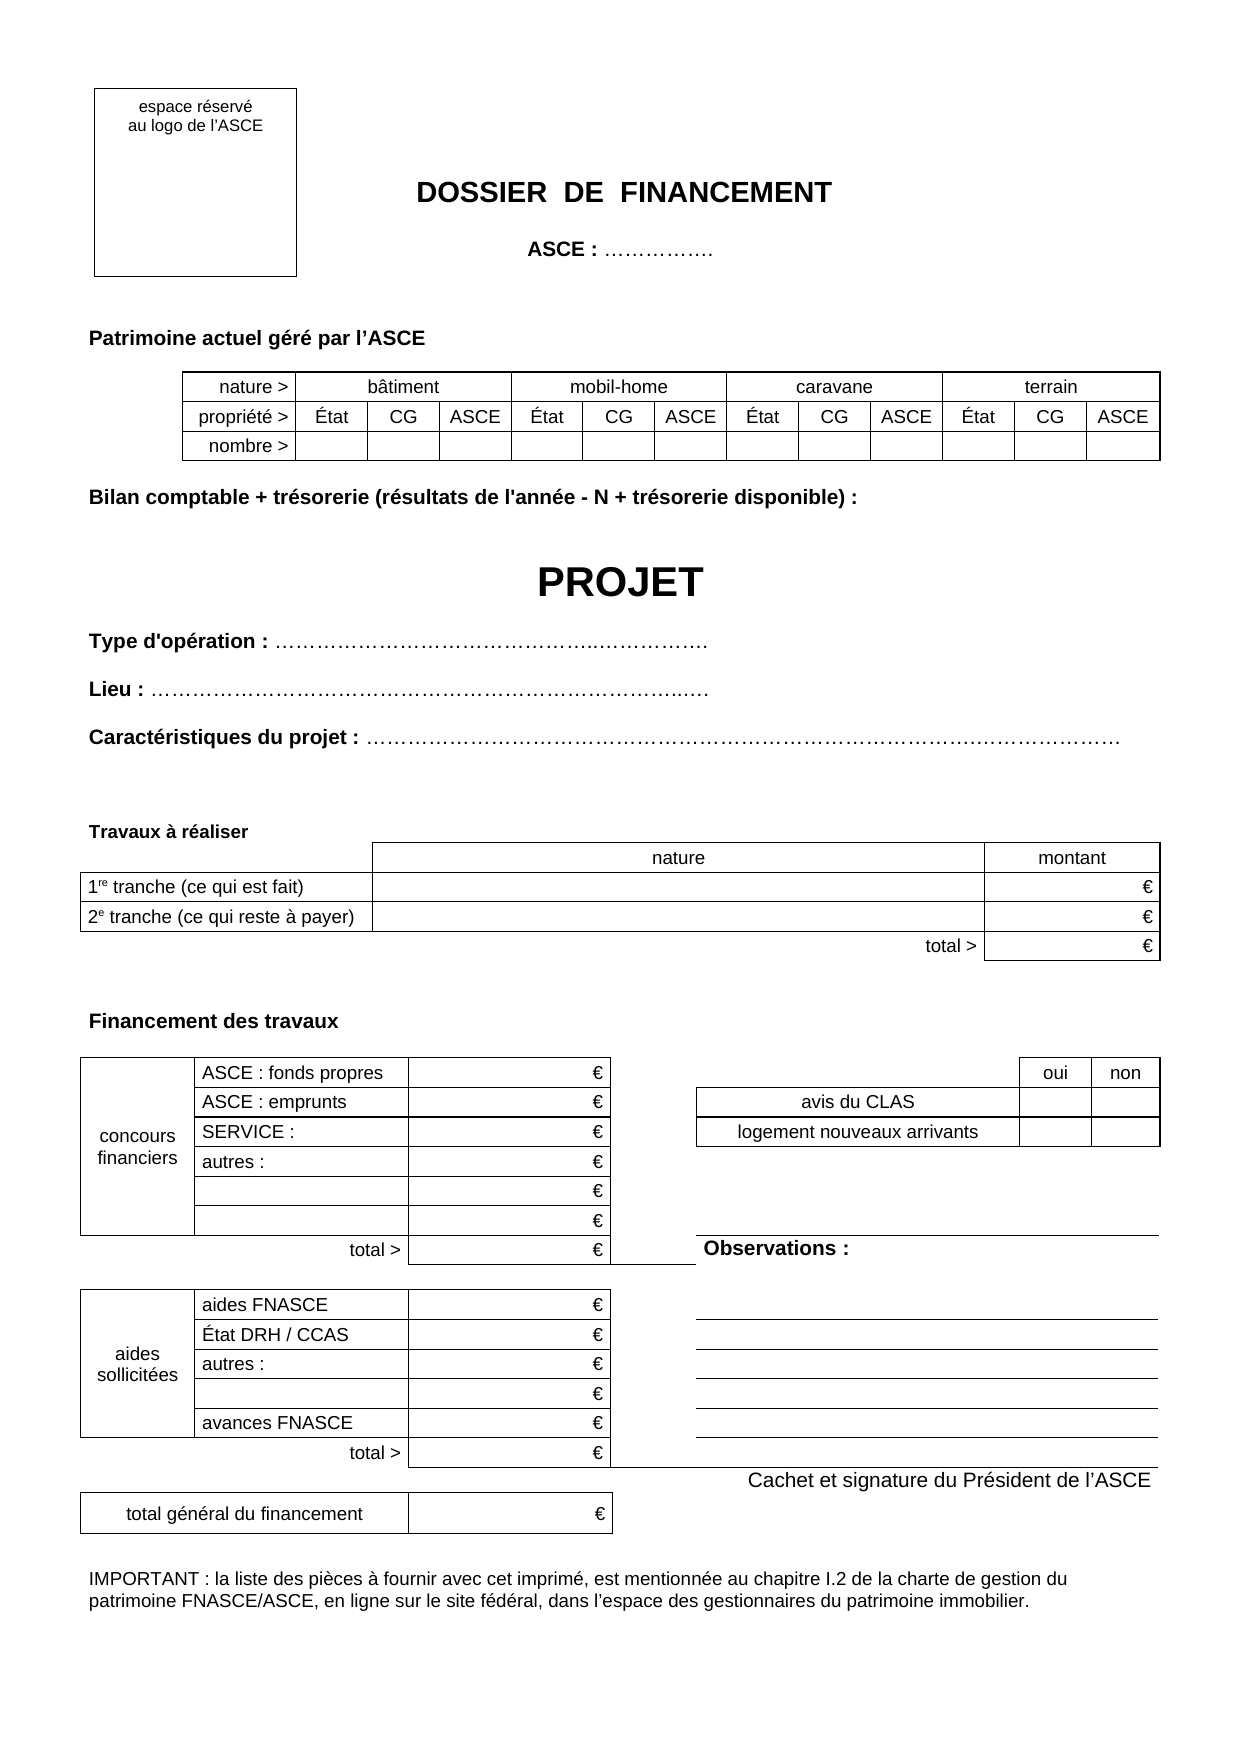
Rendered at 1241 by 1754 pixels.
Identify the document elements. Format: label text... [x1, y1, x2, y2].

table_cell [799, 432, 870, 460]
table_cell € [985, 902, 1159, 931]
table_cell [195, 1177, 408, 1205]
table_cell [1092, 1118, 1159, 1146]
table_header montant [985, 843, 1159, 872]
table_cell [655, 432, 726, 460]
table_header [611, 1057, 696, 1264]
table_header nature [373, 843, 984, 872]
table_cell [696, 1147, 1160, 1235]
table_header [80, 842, 372, 872]
table_header ASCE : fonds propres [195, 1058, 408, 1087]
table_cell Observations : [696, 1235, 1160, 1264]
table_cell nombre > [183, 432, 295, 460]
table_header aides sollicitées [81, 1290, 194, 1437]
table_header terrain [943, 373, 1159, 401]
table_cell [195, 1379, 408, 1408]
text au logo de l’ASCE [110, 116, 281, 135]
table_cell État [727, 402, 798, 431]
text Financement des travaux [89, 1009, 1152, 1033]
table_cell [1087, 432, 1159, 460]
text Lieu : …………………………………………………………………..…. [89, 677, 1152, 701]
table_header total général du financement [81, 1493, 408, 1533]
table_cell ASCE : emprunts [195, 1088, 408, 1116]
table_header aides FNASCE [195, 1290, 408, 1319]
table_cell État [943, 402, 1014, 431]
table_cell [296, 432, 367, 460]
table_header [611, 1289, 696, 1467]
table_cell € [409, 1206, 610, 1235]
table_cell € [409, 1177, 610, 1205]
table_cell SERVICE : [195, 1118, 408, 1146]
table_header bâtiment [296, 373, 511, 401]
table_cell total > [373, 932, 984, 960]
table_header concours financiers [81, 1058, 194, 1235]
table_cell € [985, 932, 1159, 960]
table_cell € [409, 1118, 610, 1146]
table_cell logement nouveaux arrivants [697, 1118, 1019, 1146]
table_cell € [409, 1350, 610, 1378]
text IMPORTANT : la liste des pièces à fournir avec cet imprimé, est mentionnée au chapitre I.2 de la charte de gestion du patrimoine FNASCE/ASCE, en ligne sur le site fédéral, dans l’espace des gestionnaires du patrimoine immobilier. [89, 1568, 1152, 1611]
table_cell [696, 1320, 1158, 1348]
table_header [696, 1057, 1019, 1087]
table_cell État [512, 402, 582, 431]
table_cell [1020, 1088, 1091, 1116]
table_cell [696, 1350, 1158, 1378]
table_cell [696, 1409, 1158, 1437]
table_cell € [985, 873, 1159, 901]
table_cell [1092, 1088, 1159, 1116]
text Cachet et signature du Président de l’ASCE [89, 1468, 1152, 1492]
subtitle DOSSIER DE FINANCEMENT [297, 175, 1152, 208]
table_cell € [409, 1320, 610, 1348]
table_cell [871, 432, 942, 460]
table_header caravane [727, 373, 942, 401]
table_cell total > [195, 1438, 408, 1467]
table_cell [512, 432, 582, 460]
table_cell 2e tranche (ce qui reste à payer) [81, 902, 372, 931]
table_cell propriété > [183, 402, 295, 431]
table_header € [409, 1058, 610, 1087]
table_cell ASCE [440, 402, 511, 431]
table_cell [1015, 432, 1086, 460]
text espace réservé [110, 97, 281, 116]
table_header nature > [183, 373, 295, 401]
table_cell [696, 1438, 1158, 1467]
subtitle PROJET [89, 557, 1152, 605]
table_cell avances FNASCE [195, 1409, 408, 1437]
table_cell [943, 432, 1014, 460]
table_cell État DRH / CCAS [195, 1320, 408, 1348]
text Bilan comptable + trésorerie (résultats de l'année - N + trésorerie disponible) : [89, 485, 1152, 509]
table_cell avis du CLAS [697, 1088, 1019, 1116]
table_cell ASCE [1087, 402, 1159, 431]
text Caractéristiques du projet : …………………………………………………………………………….………………… [89, 725, 1152, 749]
table_cell € [409, 1379, 610, 1408]
table_cell € [409, 1409, 610, 1437]
table_cell total > [195, 1236, 408, 1264]
table_cell € [409, 1147, 610, 1176]
text Travaux à réaliser [89, 821, 1152, 842]
table_cell [440, 432, 511, 460]
table_cell CG [368, 402, 439, 431]
table_cell € [409, 1088, 610, 1116]
table_header mobil-home [512, 373, 726, 401]
text Type d'opération : ………………………………………..……………. [89, 629, 1152, 653]
table_header non [1092, 1058, 1159, 1087]
table_cell [583, 432, 654, 460]
text ASCE : ……………. [297, 237, 1152, 261]
table_cell € [409, 1438, 610, 1467]
table_cell État [296, 402, 367, 431]
table_cell [80, 932, 373, 960]
table_header € [409, 1290, 610, 1319]
table_cell [368, 432, 439, 460]
table_cell 1re tranche (ce qui est fait) [81, 873, 372, 901]
table_header [696, 1289, 1158, 1319]
table_cell CG [583, 402, 654, 431]
table_cell € [409, 1236, 610, 1264]
table_cell autres : [195, 1350, 408, 1378]
table_cell CG [799, 402, 870, 431]
table_cell [195, 1206, 408, 1235]
table_cell ASCE [871, 402, 942, 431]
table_cell ASCE [655, 402, 726, 431]
table_cell [373, 902, 984, 931]
table_cell [373, 873, 984, 901]
table_header € [409, 1493, 612, 1533]
table_cell [727, 432, 798, 460]
table_cell [1020, 1118, 1091, 1146]
table_cell autres : [195, 1147, 408, 1176]
table_cell CG [1015, 402, 1086, 431]
table_cell [80, 1438, 194, 1467]
table_cell [80, 1236, 194, 1264]
text Patrimoine actuel géré par l’ASCE [89, 326, 1152, 350]
table_header oui [1020, 1058, 1091, 1087]
table_cell [696, 1379, 1158, 1408]
